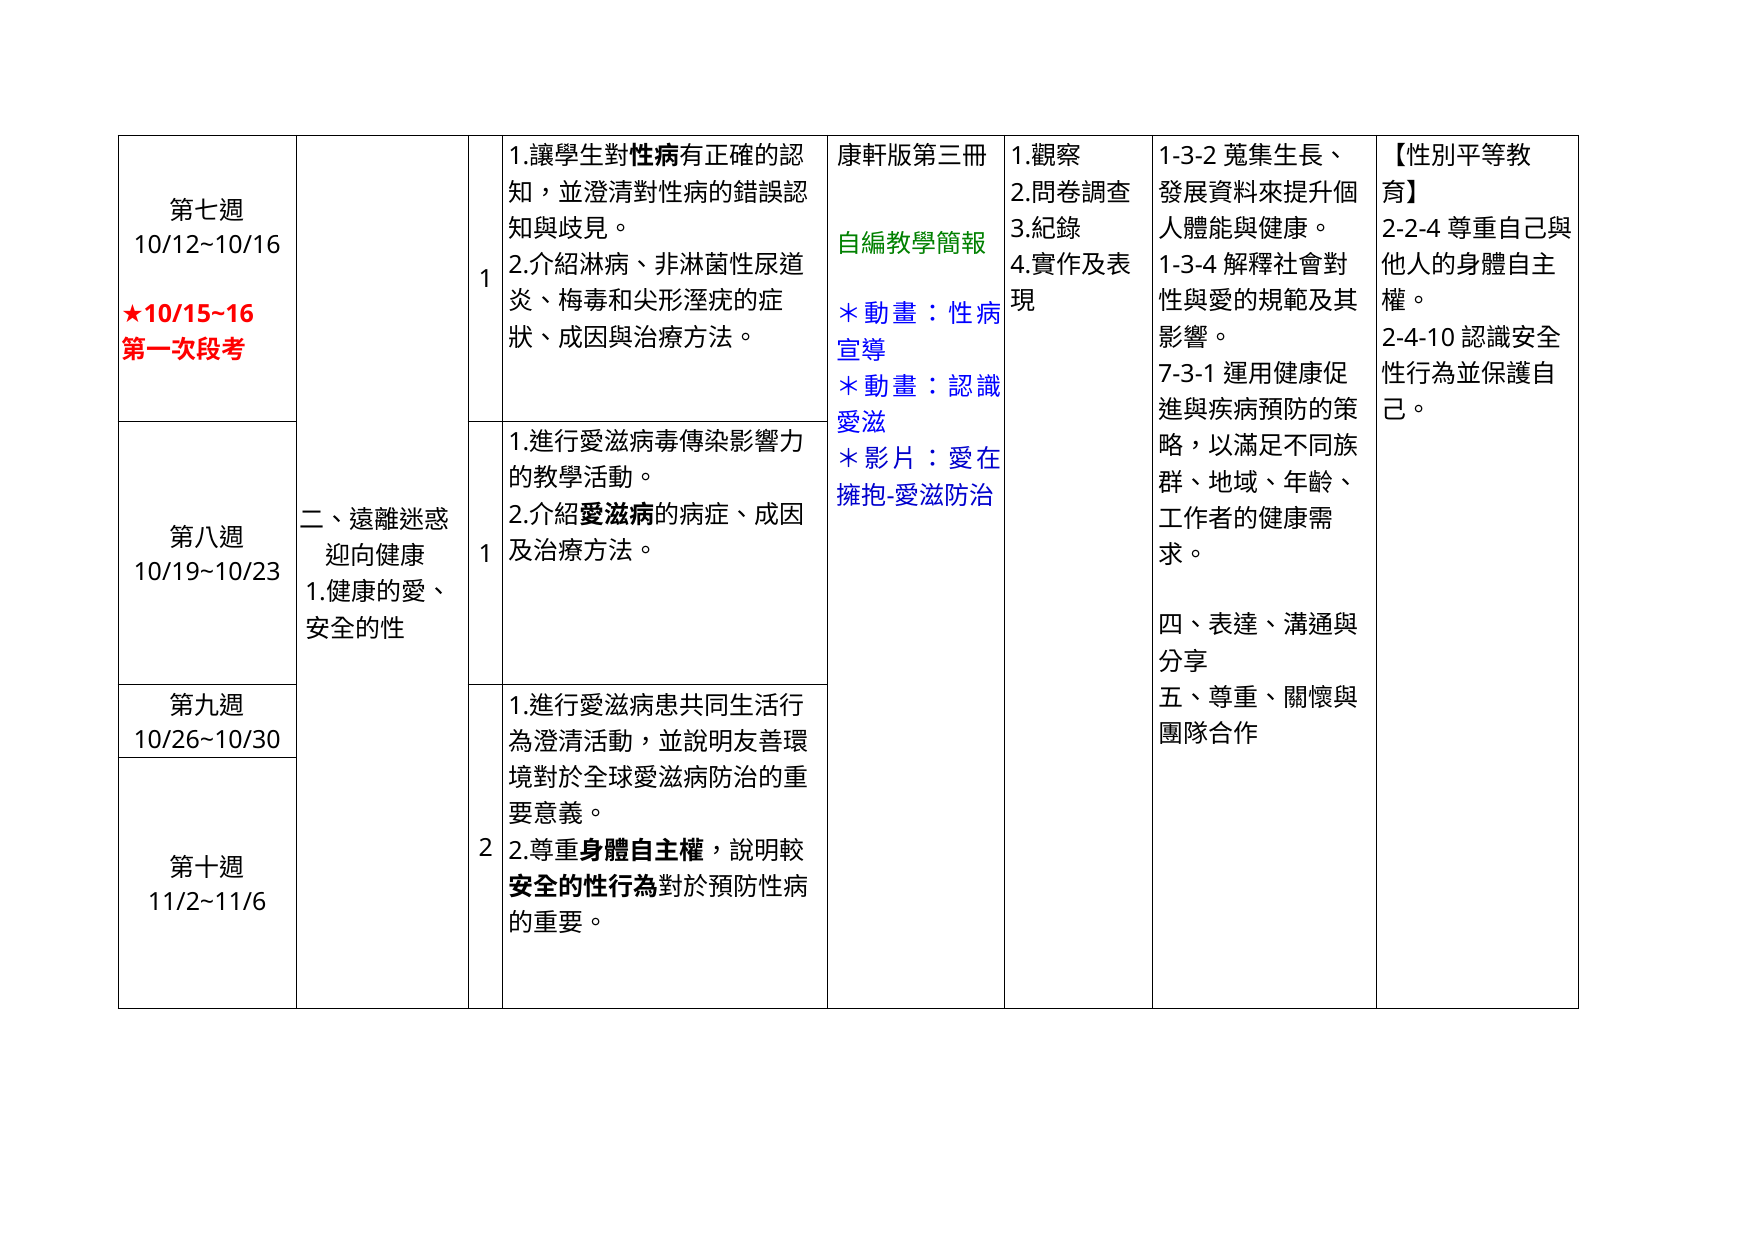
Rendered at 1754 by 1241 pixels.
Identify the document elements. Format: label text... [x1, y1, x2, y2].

table_cell 1 [469, 422, 502, 684]
table_cell 第八週 10/19~10/23 [119, 422, 296, 684]
table_cell 第九週 10/26~10/30 [119, 685, 296, 757]
table_cell 第七週 10/12~10/16 ★10/15~16 第一次段考 [119, 136, 296, 421]
table_cell 1.讓學生對性病有正確的認知，並澄清對性病的錯誤認知與歧見。 2.介紹淋病、非淋菌性尿道炎、梅毒和尖形溼疣的症狀、成因與治療方法。 [503, 136, 827, 421]
table_cell 【性別平等教育】 2-2-4 尊重自己與他人的身體自主權。 2-4-10 認識安全性行為並保護自己。 [1377, 136, 1578, 1008]
table_cell 2 [469, 685, 502, 1008]
table_cell 第十週 11/2~11/6 [119, 758, 296, 1008]
table_cell 1.進行愛滋病患共同生活行為澄清活動，並說明友善環境對於全球愛滋病防治的重要意義。 2.尊重身體自主權，說明較安全的性行為對於預防性病的重要。 [503, 685, 827, 1008]
table_cell 1-3-2 蒐集生長、發展資料來提升個人體能與健康。 1-3-4 解釋社會對性與愛的規範及其影響。 7-3-1 運用健康促進與疾病預防的策略，以滿足不同族群、地域、年齡、工作者的健康需求。 四、表達、溝通與分享 五、尊重、關懷與團隊合作 [1153, 136, 1376, 1008]
table_cell 1.進行愛滋病毒傳染影響力的教學活動。 2.介紹愛滋病的病症、成因及治療方法。 [503, 422, 827, 684]
table_cell 二、遠離迷惑迎向健康 1.健康的愛、安全的性 [297, 136, 468, 1008]
table_cell 康軒版第三冊 自編教學簡報 ＊動畫：性病宣導 ＊動畫：認識愛滋 ＊影片：愛在擁抱-愛滋防治 [828, 136, 1004, 1008]
table_cell 1 [469, 136, 502, 421]
table_cell 1.觀察 2.問卷調查 3.紀錄 4.實作及表現 [1005, 136, 1152, 1008]
